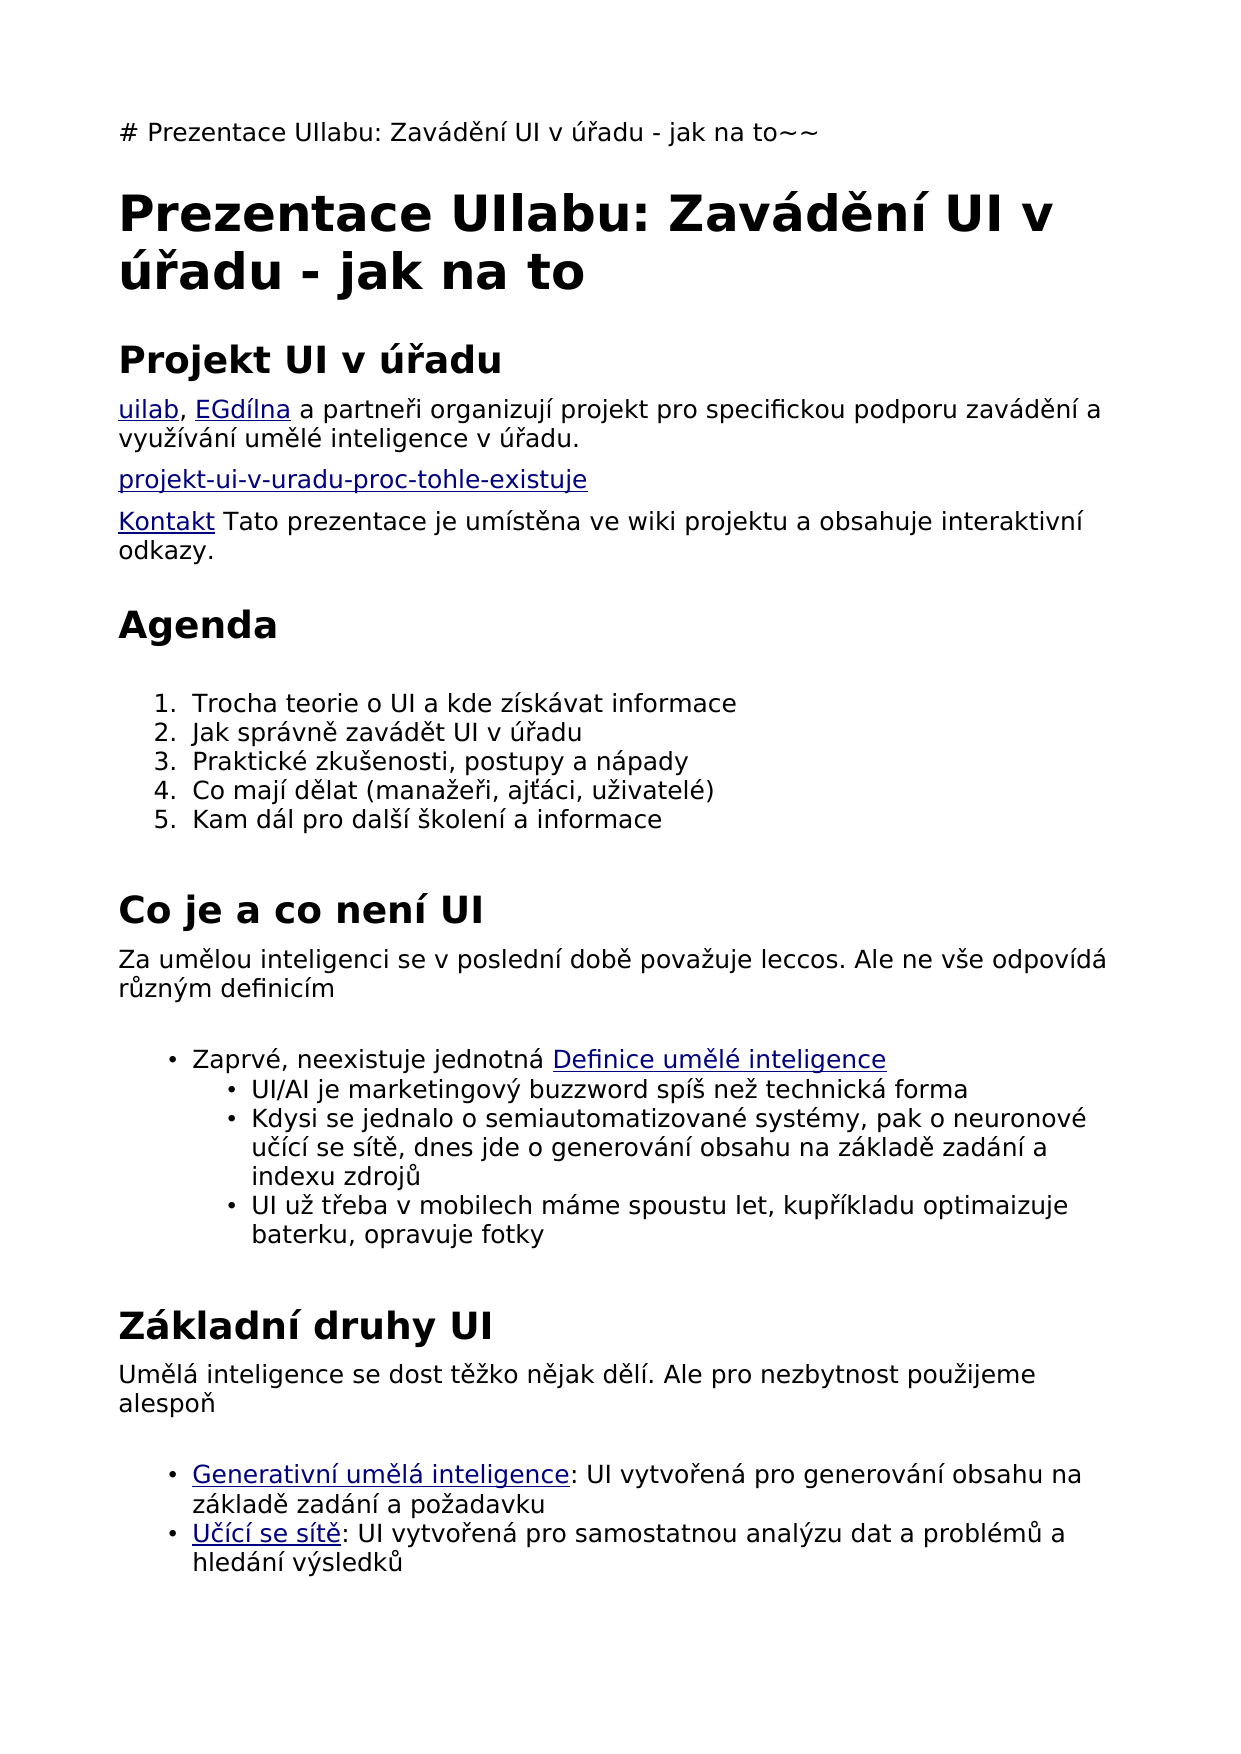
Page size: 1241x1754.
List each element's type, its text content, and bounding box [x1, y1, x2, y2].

list Kam dál pro další školení a informace [177, 806, 1122, 835]
text Umělá inteligence se dost těžko nějak dělí. Ale pro nezbytnost použijeme alespoň [118, 1360, 1122, 1419]
list Učící se sítě: UI vytvořená pro samostatnou analýzu dat a problémů a hledání výsledků [177, 1519, 1122, 1577]
text Kontakt Tato prezentace je umístěna ve wiki projektu a obsahuje interaktivní odkazy. [118, 507, 1122, 566]
subtitle Projekt UI v úřadu [118, 339, 1122, 382]
subtitle Agenda [118, 603, 1122, 647]
text Za umělou inteligenci se v poslední době považuje leccos. Ale ne vše odpovídá různým definicím [118, 945, 1122, 1004]
list Trocha teorie o UI a kde získávat informace [177, 689, 1122, 718]
list UI už třeba v mobilech máme spoustu let, kupříkladu optimaizuje baterku, opravuje fotky [236, 1191, 1122, 1250]
subtitle Základní druhy UI [118, 1304, 1122, 1348]
text projekt-ui-v-uradu-proc-tohle-existuje [118, 466, 1122, 495]
list UI/AI je marketingový buzzword spíš než technická forma [236, 1075, 1122, 1104]
list Zaprvé, neexistuje jednotná Definice umělé inteligence [177, 1046, 1122, 1075]
list Kdysi se jednalo o semiautomatizované systémy, pak o neuronové učící se sítě, dnes jde o generování obsahu na základě zadání a indexu zdrojů [236, 1104, 1122, 1191]
text uilab, EGdílna a partneři organizují projekt pro specifickou podporu zavádění a využívání umělé inteligence v úřadu. [118, 395, 1122, 453]
list Generativní umělá inteligence: UI vytvořená pro generování obsahu na základě zadání a požadavku [177, 1461, 1122, 1519]
list Praktické zkušenosti, postupy a nápady [177, 747, 1122, 776]
subtitle Co je a co není UI [118, 889, 1122, 933]
list Jak správně zavádět UI v úřadu [177, 718, 1122, 747]
subtitle Prezentace UIlabu: Zavádění UI v úřadu - jak na to [118, 185, 1122, 301]
text # Prezentace UIlabu: Zavádění UI v úřadu - jak na to~~ [118, 118, 1122, 147]
list Co mají dělat (manažeři, ajťáci, uživatelé) [177, 776, 1122, 806]
